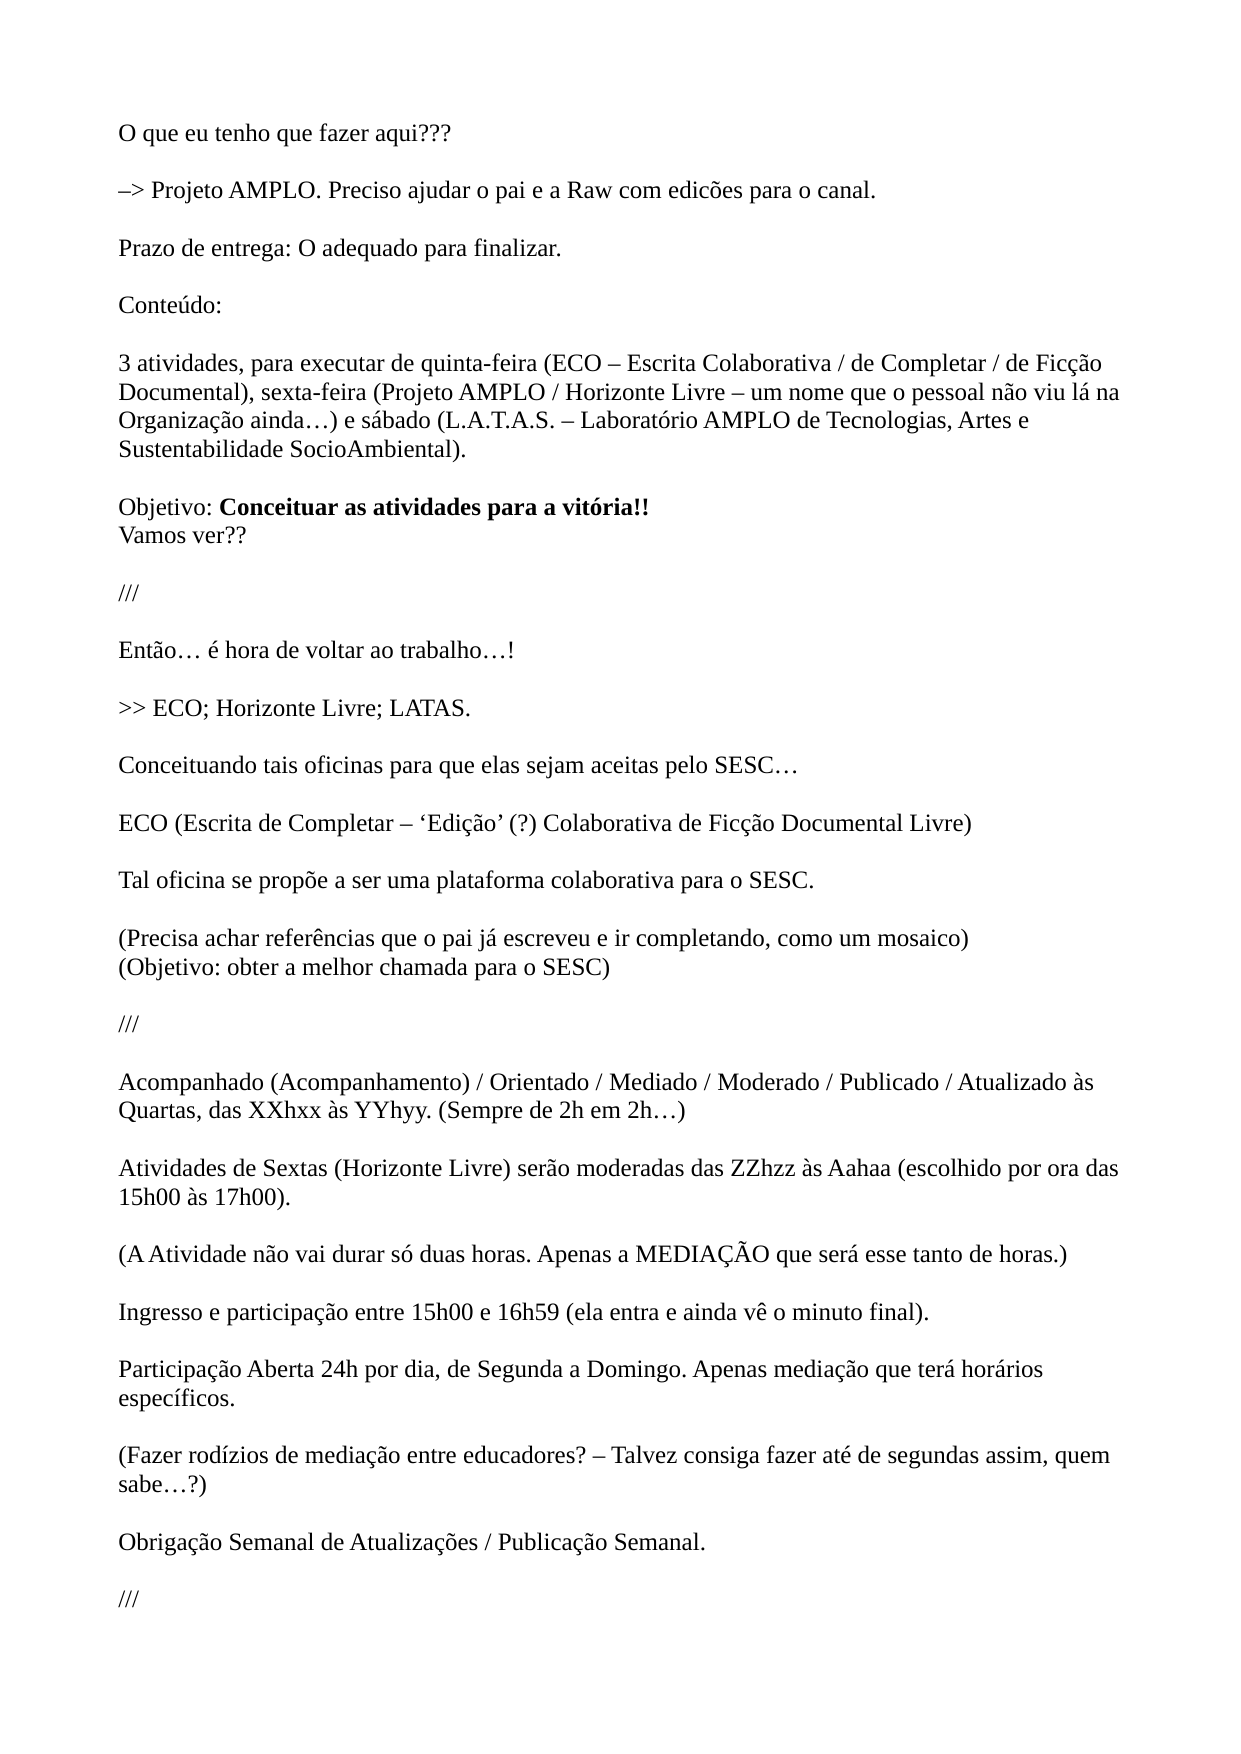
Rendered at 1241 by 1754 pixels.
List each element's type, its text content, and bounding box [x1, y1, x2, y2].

text /// [118, 1009, 1122, 1038]
text Objetivo: Conceituar as atividades para a vitória!! [118, 492, 1122, 521]
text Participação Aberta 24h por dia, de Segunda a Domingo. Apenas mediação que terá horários específicos. [118, 1354, 1122, 1412]
text ECO (Escrita de Completar – ‘Edição’ (?) Colaborativa de Ficção Documental Livre) [118, 808, 1122, 837]
text Conteúdo: [118, 291, 1122, 319]
text Prazo de entrega: O adequado para finalizar. [118, 233, 1122, 262]
text –> Projeto AMPLO. Preciso ajudar o pai e a Raw com edicões para o canal. [118, 176, 1122, 204]
text Acompanhado (Acompanhamento) / Orientado / Mediado / Moderado / Publicado / Atualizado às Quartas, das XXhxx às YYhyy. (Sempre de 2h em 2h…) [118, 1067, 1122, 1124]
text Vamos ver?? [118, 521, 1122, 549]
text Ingresso e participação entre 15h00 e 16h59 (ela entra e ainda vê o minuto final). [118, 1297, 1122, 1326]
text /// [118, 1584, 1122, 1613]
text (Objetivo: obter a melhor chamada para o SESC) [118, 952, 1122, 981]
text Então… é hora de voltar ao trabalho…! [118, 636, 1122, 664]
text Conceituando tais oficinas para que elas sejam aceitas pelo SESC… [118, 751, 1122, 779]
text Atividades de Sextas (Horizonte Livre) serão moderadas das ZZhzz às Aahaa (escolhido por ora das 15h00 às 17h00). [118, 1153, 1122, 1211]
text Obrigação Semanal de Atualizações / Publicação Semanal. [118, 1527, 1122, 1556]
text 3 atividades, para executar de quinta-feira (ECO – Escrita Colaborativa / de Completar / de Ficção Documental), sexta-feira (Projeto AMPLO / Horizonte Livre – um nome que o pessoal não viu lá na Organização ainda…) e sábado (L.A.T.A.S. – Laboratório AMPLO de Tecnologias, Artes e Sustentabilidade SocioAmbiental). [118, 348, 1122, 463]
text /// [118, 578, 1122, 607]
text O que eu tenho que fazer aqui??? [118, 118, 1122, 147]
text (Precisa achar referências que o pai já escreveu e ir completando, como um mosaico) [118, 923, 1122, 952]
text (A Atividade não vai durar só duas horas. Apenas a MEDIAÇÃO que será esse tanto de horas.) [118, 1239, 1122, 1268]
text Tal oficina se propõe a ser uma plataforma colaborativa para o SESC. [118, 866, 1122, 894]
text >> ECO; Horizonte Livre; LATAS. [118, 693, 1122, 722]
text (Fazer rodízios de mediação entre educadores? – Talvez consiga fazer até de segundas assim, quem sabe…?) [118, 1441, 1122, 1498]
